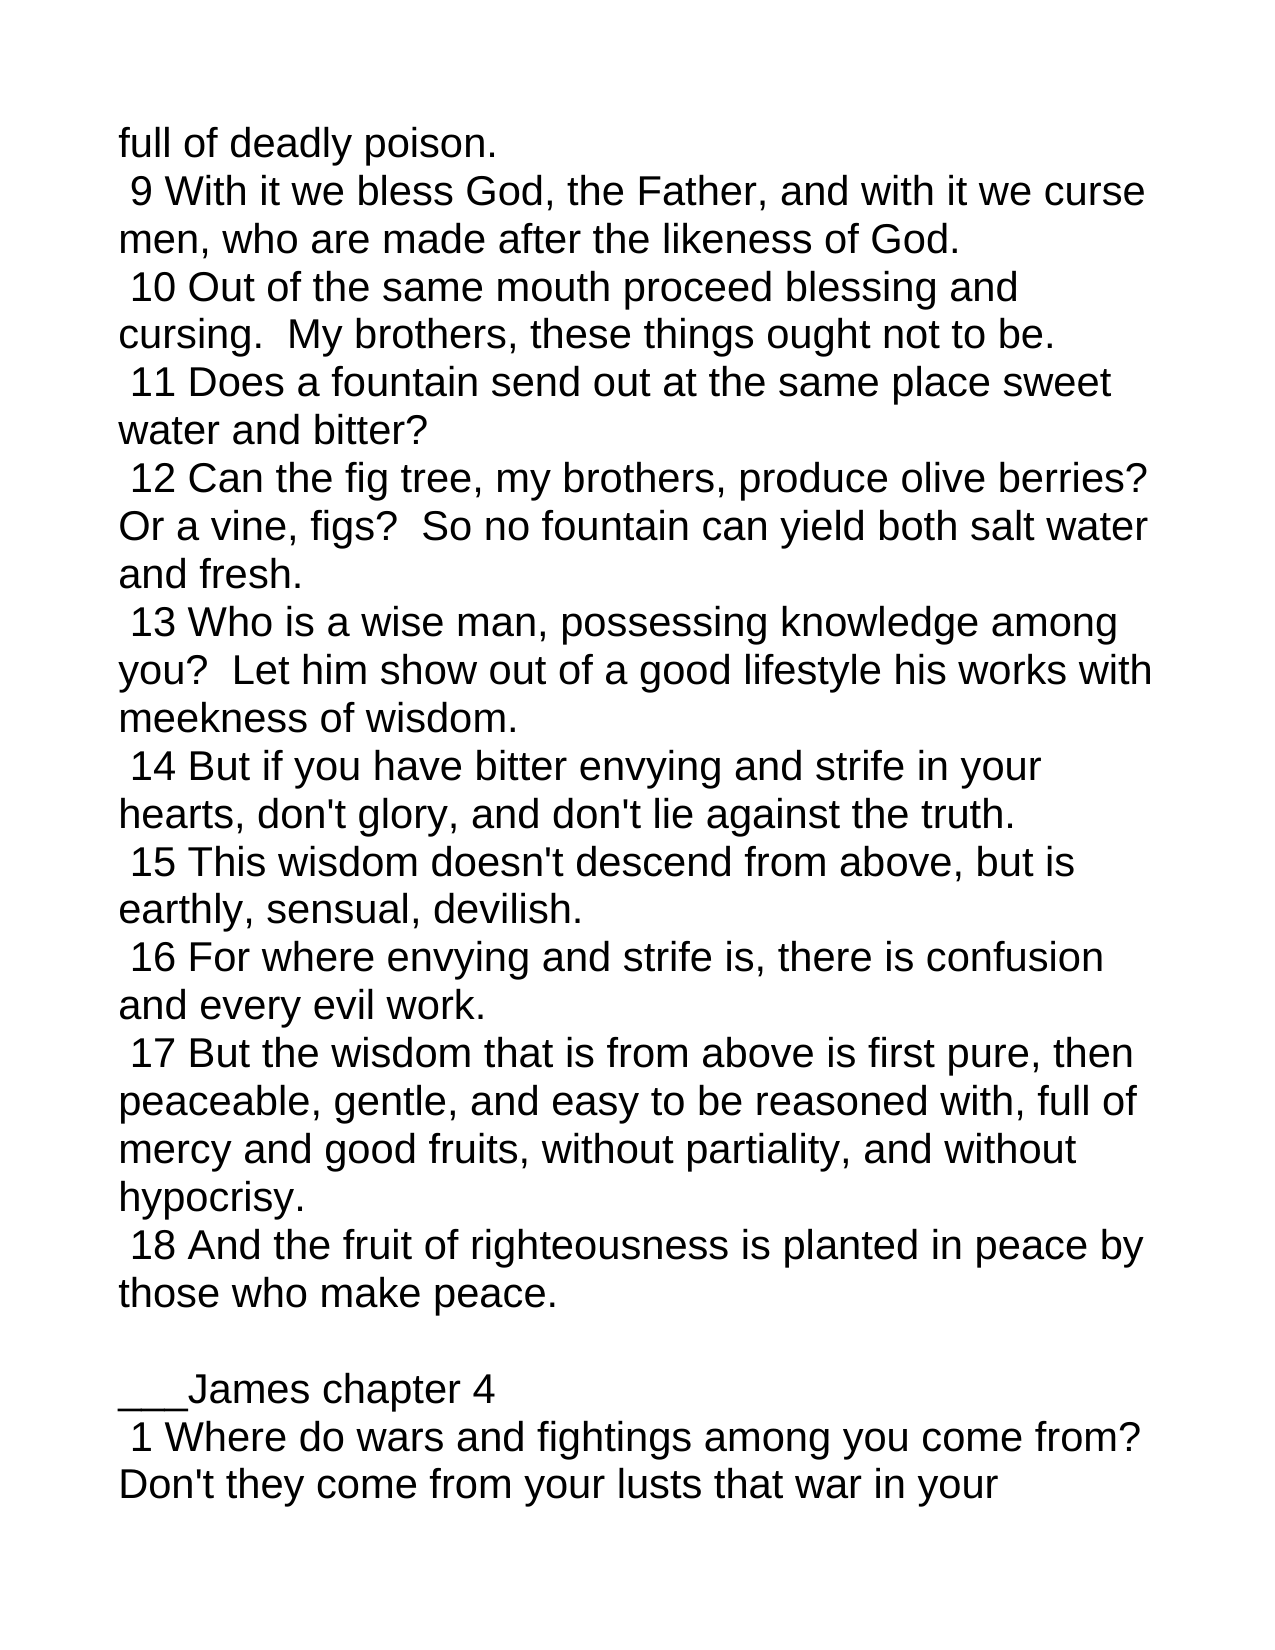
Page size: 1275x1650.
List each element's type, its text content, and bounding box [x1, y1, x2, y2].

text 1 Where do wars and fightings among you come from? Don't they come from your lusts that war in your [118, 1412, 1157, 1508]
text 16 For where envying and strife is, there is confusion and every evil work. [118, 933, 1157, 1028]
text 14 But if you have bitter envying and strife in your hearts, don't glory, and don't lie against the truth. [118, 741, 1157, 837]
text 9 With it we bless God, the Father, and with it we curse men, who are made after the likeness of God. [118, 166, 1157, 262]
text 17 But the wisdom that is from above is first pure, then peaceable, gentle, and easy to be reasoned with, full of mercy and good fruits, without partiality, and without hypocrisy. [118, 1028, 1157, 1220]
text ___James chapter 4 [118, 1364, 1157, 1412]
text 12 Can the fig tree, my brothers, produce olive berries? Or a vine, figs? So no fountain can yield both salt water and fresh. [118, 453, 1157, 597]
text full of deadly poison. [118, 118, 1157, 166]
text 18 And the fruit of righteousness is planted in peace by those who make peace. [118, 1220, 1157, 1316]
text 10 Out of the same mouth proceed blessing and cursing. My brothers, these things ought not to be. [118, 262, 1157, 358]
text 15 This wisdom doesn't descend from above, but is earthly, sensual, devilish. [118, 837, 1157, 933]
text 11 Does a fountain send out at the same place sweet water and bitter? [118, 358, 1157, 453]
text 13 Who is a wise man, possessing knowledge among you? Let him show out of a good lifestyle his works with meekness of wisdom. [118, 597, 1157, 741]
